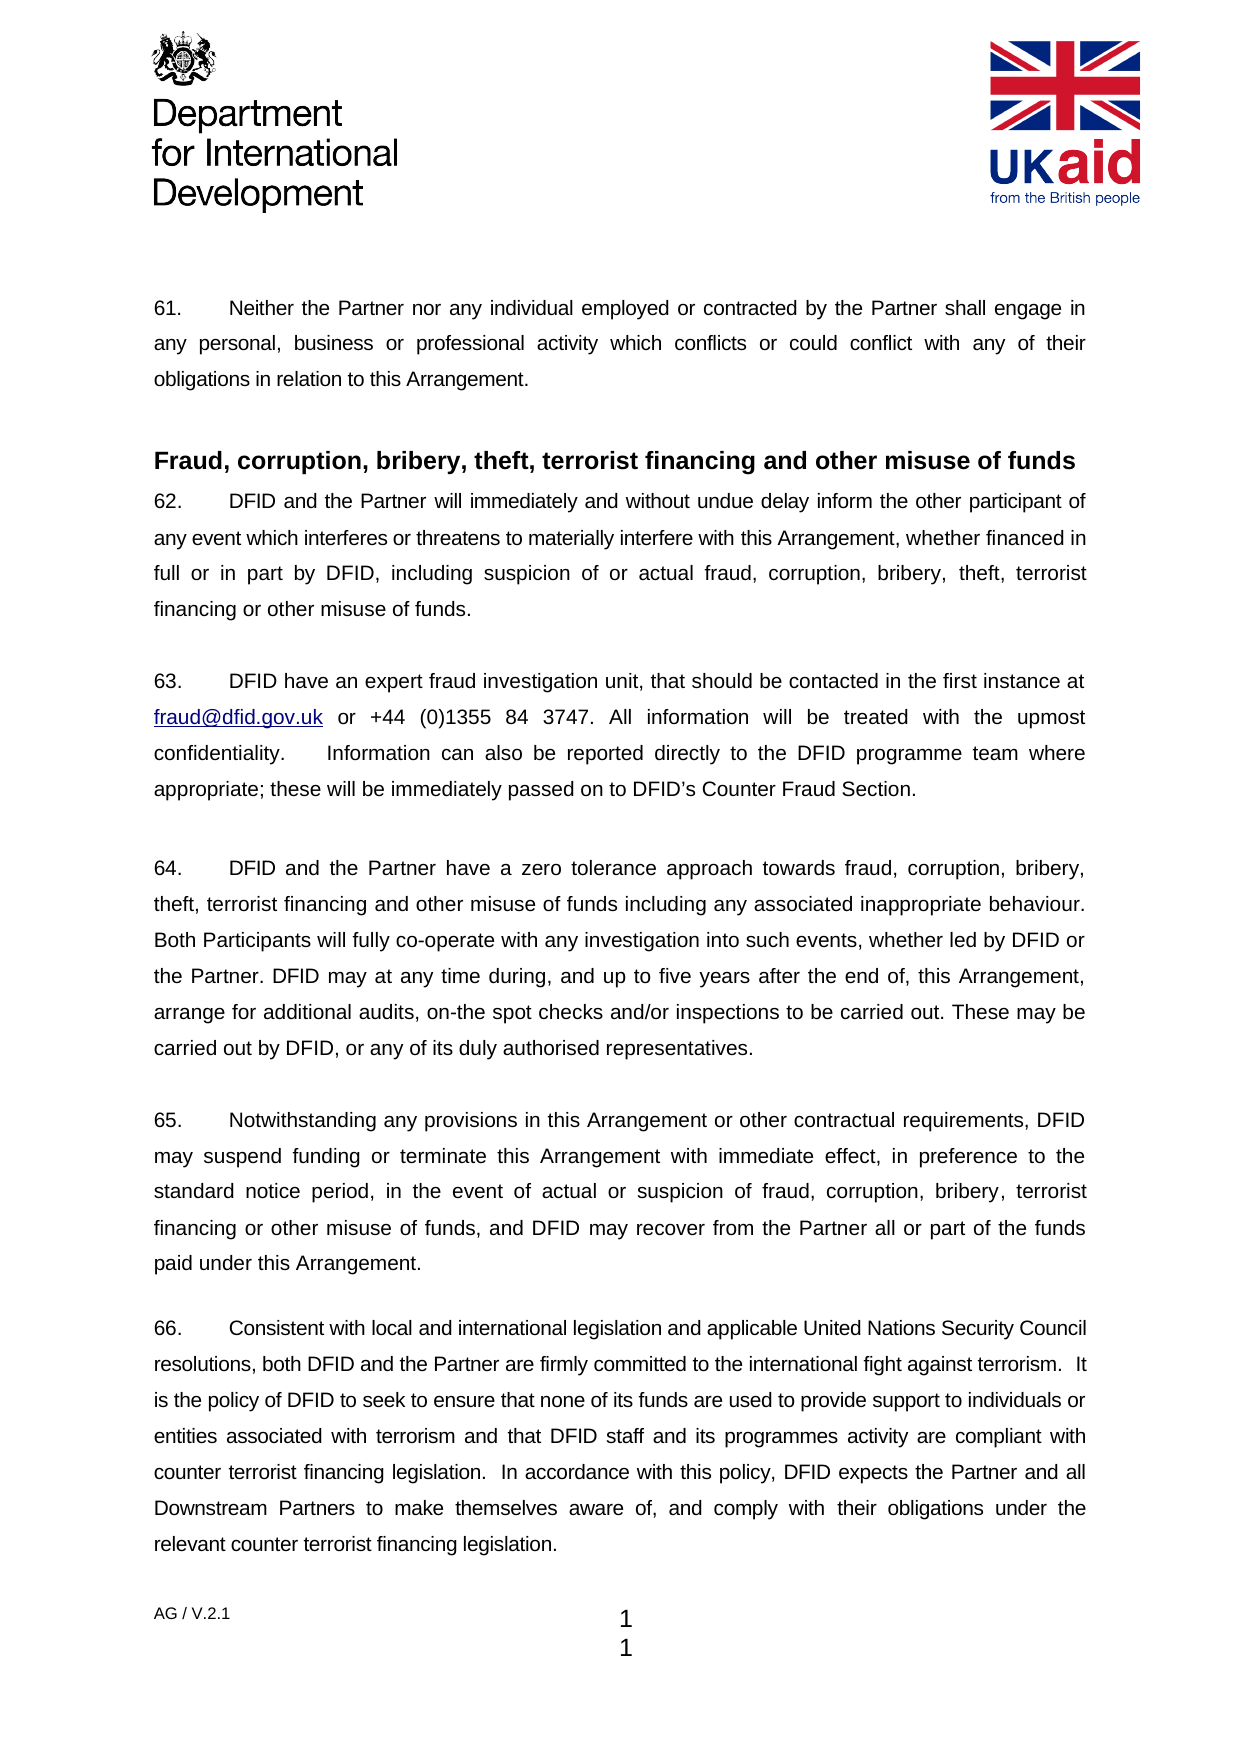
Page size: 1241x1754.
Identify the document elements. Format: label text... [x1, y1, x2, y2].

list Neither the Partner nor any individual employed or contracted by the Partner shall engage in any personal, business or professional activity which conflicts or could conflict with any of their obligations in relation to this Arrangement. [153, 295, 1087, 391]
list DFID have an expert fraud investigation unit, that should be contacted in the first instance at fraud@dfid.gov.uk or +44 (0)1355 84 3747. All information will be treated with the upmost confidentiality. Information can also be reported directly to the DFID programme team where appropriate; these will be immediately passed on to DFID’s Counter Fraud Section. [153, 669, 1087, 801]
list Fraud, corruption, bribery, theft, terrorist financing and other misuse of funds [153, 446, 1087, 475]
list Consistent with local and international legislation and applicable United Nations Security Council resolutions, both DFID and the Partner are firmly committed to the international fight against terrorism. It is the policy of DFID to seek to ensure that none of its funds are used to provide support to individuals or entities associated with terrorism and that DFID staff and its programmes activity are compliant with counter terrorist financing legislation. In accordance with this policy, DFID expects the Partner and all Downstream Partners to make themselves aware of, and comply with their obligations under the relevant counter terrorist financing legislation. [153, 1316, 1087, 1556]
list Notwithstanding any provisions in this Arrangement or other contractual requirements, DFID may suspend funding or terminate this Arrangement with immediate effect, in preference to the standard notice period, in the event of actual or suspicion of fraud, corruption, bribery, terrorist financing or other misuse of funds, and DFID may recover from the Partner all or part of the funds paid under this Arrangement. [153, 1107, 1087, 1275]
list DFID and the Partner have a zero tolerance approach towards fraud, corruption, bribery, theft, terrorist financing and other misuse of funds including any associated inappropriate behaviour. Both Participants will fully co-operate with any investigation into such events, whether led by DFID or the Partner. DFID may at any time during, and up to five years after the end of, this Arrangement, arrange for additional audits, on-the spot checks and/or inspections to be carried out. These may be carried out by DFID, or any of its duly authorised representatives. [153, 856, 1087, 1059]
list DFID and the Partner will immediately and without undue delay inform the other participant of any event which interferes or threatens to materially interfere with this Arrangement, whether financed in full or in part by DFID, including suspicion of or actual fraud, corruption, bribery, theft, terrorist financing or other misuse of funds. [153, 489, 1087, 621]
